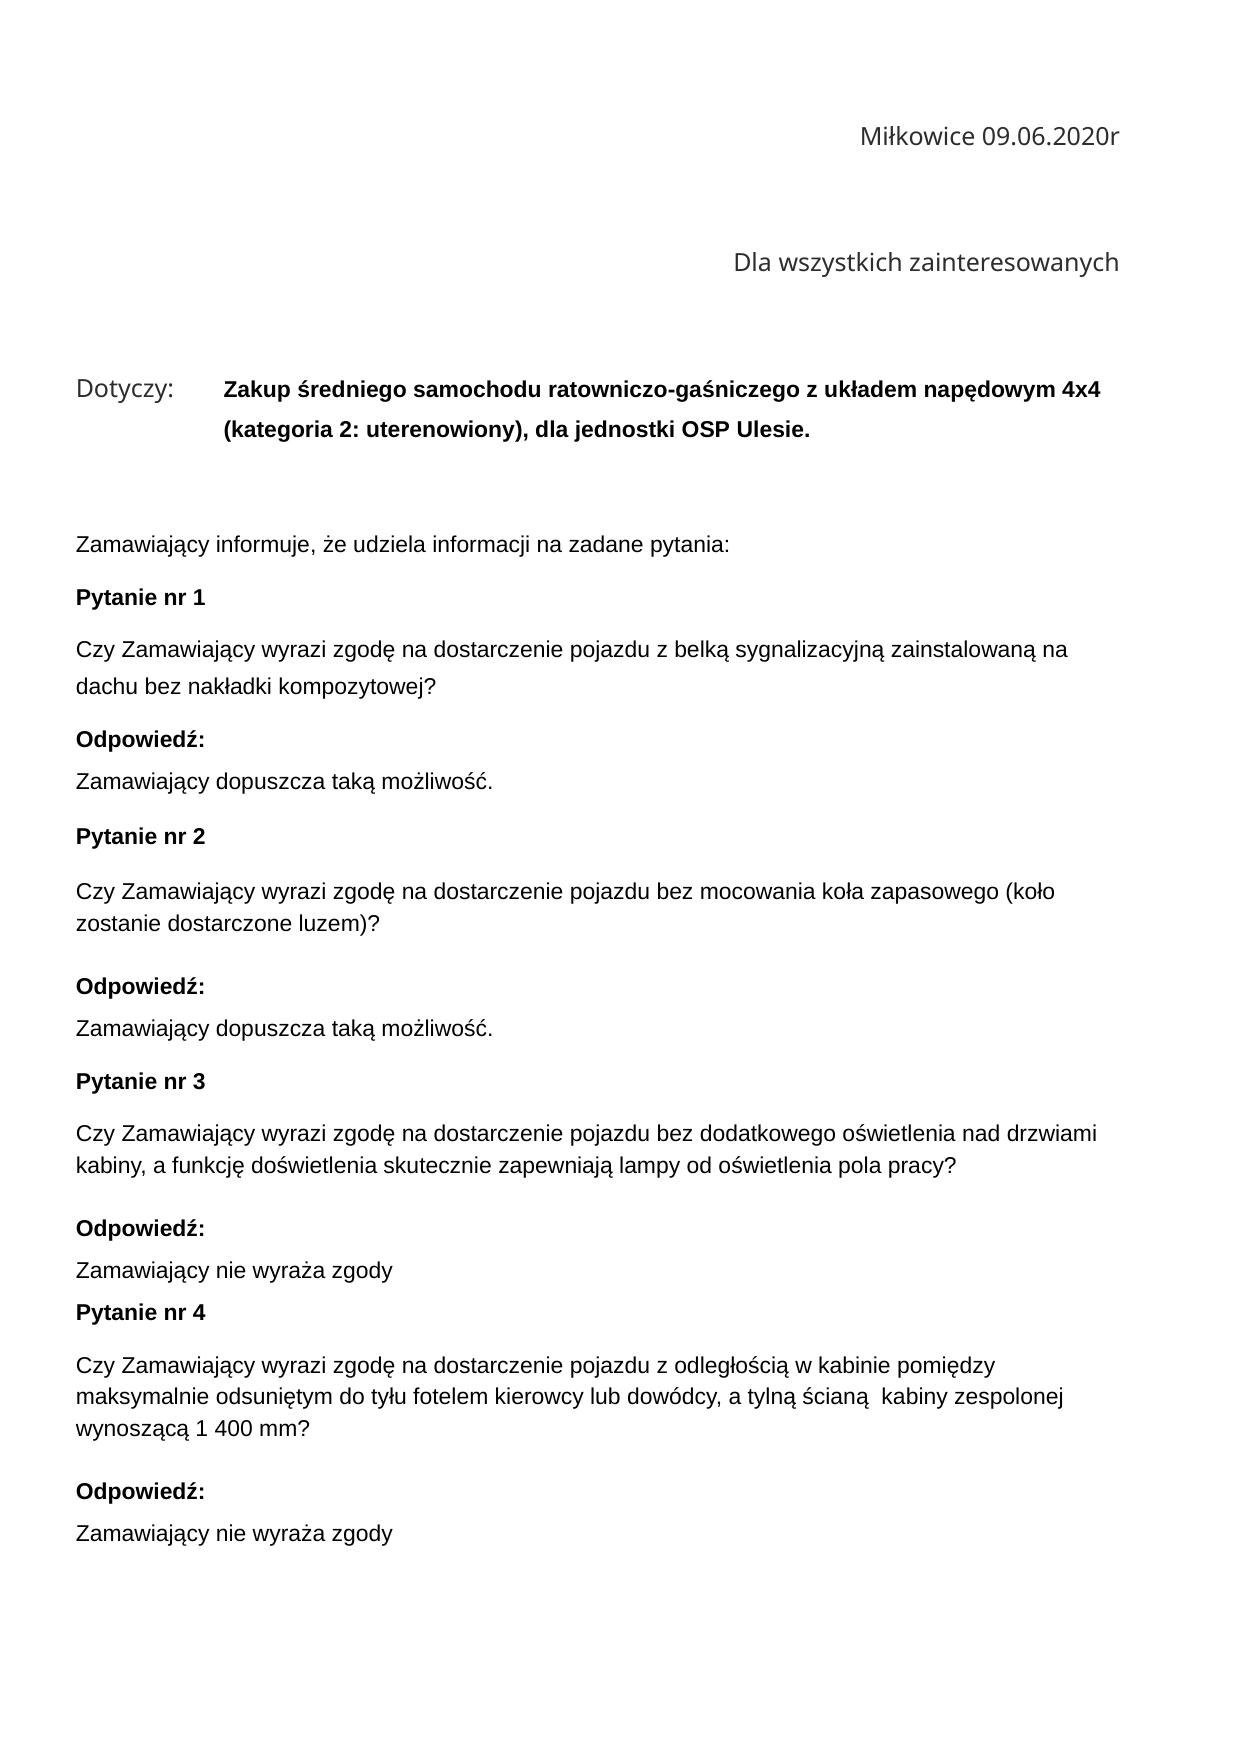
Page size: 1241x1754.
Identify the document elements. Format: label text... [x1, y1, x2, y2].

text Zamawiający informuje, że udziela informacji na zadane pytania: [76, 531, 1120, 558]
text Zamawiający nie wyraża zgody [76, 1257, 1120, 1283]
text Zamawiający nie wyraża zgody [76, 1520, 1120, 1546]
text Miłkowice 09.06.2020r [76, 118, 1120, 152]
text Dla wszystkich zainteresowanych [76, 244, 1120, 279]
text Dotyczy: Zakup średniego samochodu ratowniczo-gaśniczego z układem napędowym 4x4 (kategoria 2: uterenowiony), dla jednostki OSP Ulesie. [76, 371, 1120, 442]
text Zamawiający dopuszcza taką możliwość. [76, 768, 1120, 794]
text Zamawiający dopuszcza taką możliwość. [76, 1015, 1120, 1041]
text Czy Zamawiający wyrazi zgodę na dostarczenie pojazdu z odległością w kabinie pomiędzy maksymalnie odsuniętym do tyłu fotelem kierowcy lub dowódcy, a tylną ścianą kabiny zespolonej wynoszącą 1 400 mm? [76, 1352, 1120, 1441]
text Pytanie nr 1 [76, 584, 1120, 610]
text Pytanie nr 3 [76, 1068, 1120, 1094]
text Czy Zamawiający wyrazi zgodę na dostarczenie pojazdu bez dodatkowego oświetlenia nad drzwiami kabiny, a funkcję doświetlenia skutecznie zapewniają lampy od oświetlenia pola pracy? [76, 1120, 1120, 1178]
text Pytanie nr 2 [76, 823, 1120, 849]
text Czy Zamawiający wyrazi zgodę na dostarczenie pojazdu z belką sygnalizacyjną zainstalowaną na dachu bez nakładki kompozytowej? [76, 636, 1120, 699]
text Pytanie nr 4 [76, 1299, 1120, 1325]
text Odpowiedź: [76, 973, 1120, 999]
text Odpowiedź: [76, 1215, 1120, 1241]
text Czy Zamawiający wyrazi zgodę na dostarczenie pojazdu bez mocowania koła zapasowego (koło zostanie dostarczone luzem)? [76, 878, 1120, 936]
text Odpowiedź: [76, 1478, 1120, 1504]
text Odpowiedź: [76, 726, 1120, 752]
